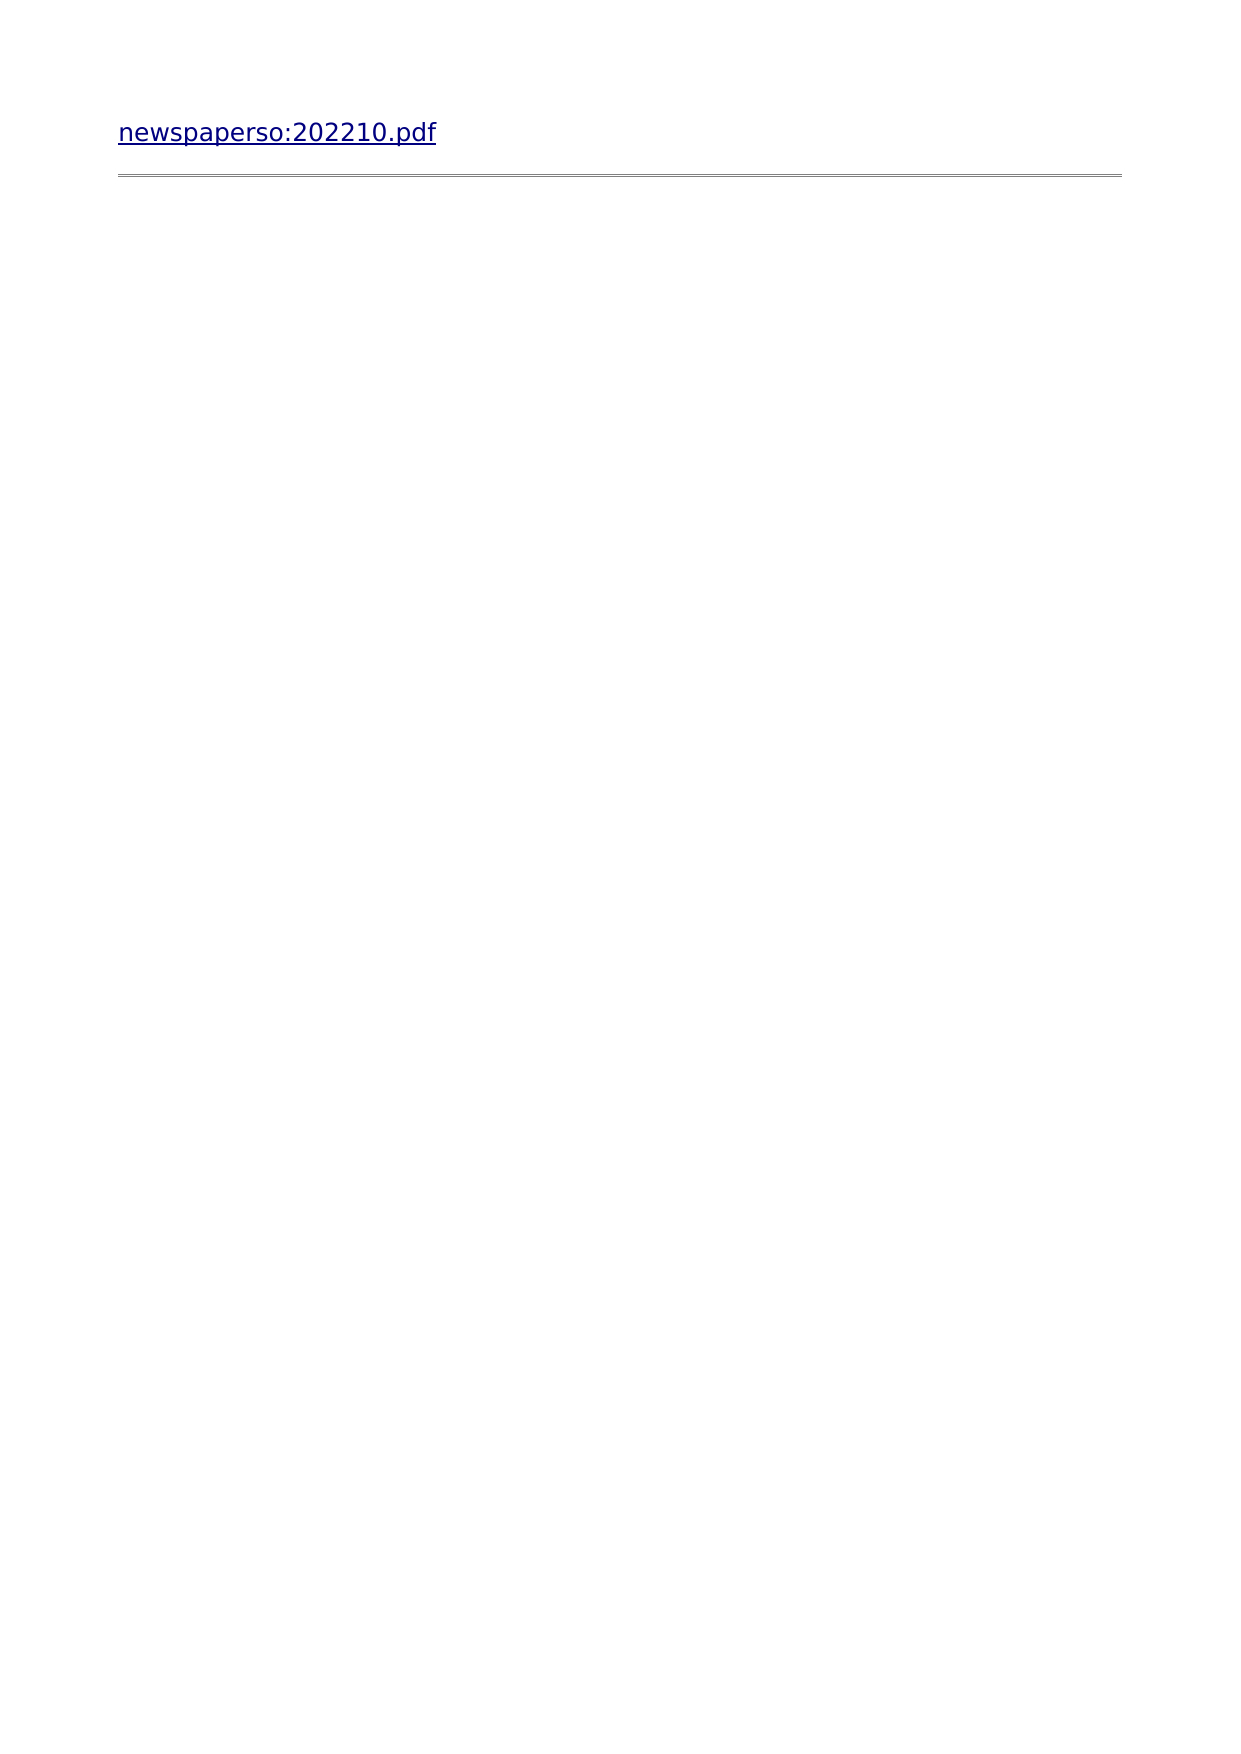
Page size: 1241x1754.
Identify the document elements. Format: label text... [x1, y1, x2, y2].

text newspaperso:202210.pdf [118, 118, 1122, 147]
